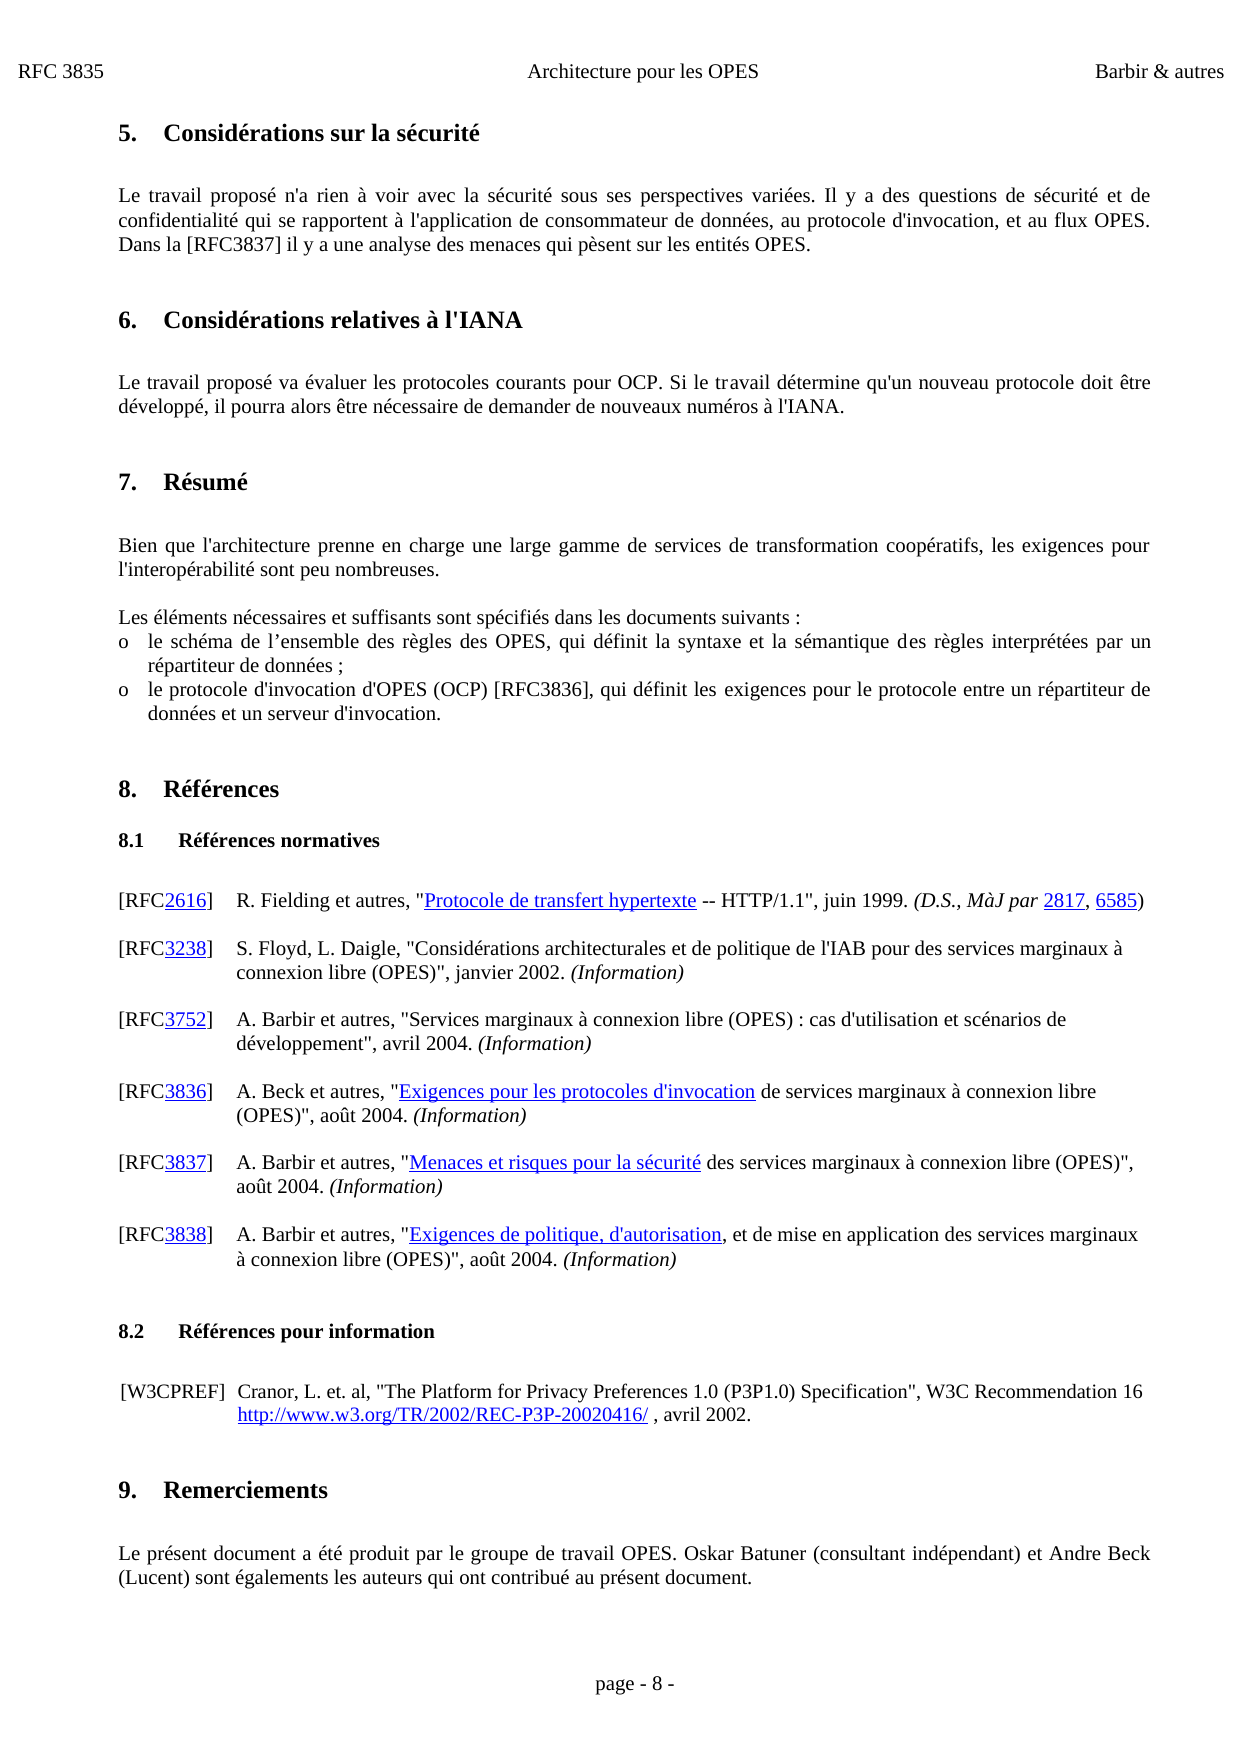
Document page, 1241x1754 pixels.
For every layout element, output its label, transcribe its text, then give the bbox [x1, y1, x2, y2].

subtitle 7. Résumé [118, 467, 1152, 496]
text [RFC3838] A. Barbir et autres, "Exigences de politique, d'autorisation, et de mise en application des services marginaux à connexion libre (OPES)", août 2004. (Information) [118, 1222, 1152, 1271]
subtitle 5. Considérations sur la sécurité [118, 118, 1152, 147]
text o le schéma de l’ensemble des règles des OPES, qui définit la syntaxe et la sémantique des règles interprétées par un répartiteur de données ; [118, 629, 1152, 677]
text Bien que l'architecture prenne en charge une large gamme de services de transformation coopératifs, les exigences pour l'interopérabilité sont peu nombreuses. [118, 532, 1152, 581]
text o le protocole d'invocation d'OPES (OCP) [RFC3836], qui définit les exigences pour le protocole entre un répartiteur de données et un serveur d'invocation. [118, 677, 1152, 725]
text [RFC3238] S. Floyd, L. Daigle, "Considérations architecturales et de politique de l'IAB pour des services marginaux à connexion libre (OPES)", janvier 2002. (Information) [118, 936, 1152, 984]
subtitle 8. Références [118, 774, 1152, 803]
text [RFC2616] R. Fielding et autres, "Protocole de transfert hypertexte -- HTTP/1.1", juin 1999. (D.S., MàJ par 2817, 6585) [118, 888, 1152, 912]
text [RFC3836] A. Beck et autres, "Exigences pour les protocoles d'invocation de services marginaux à connexion libre (OPES)", août 2004. (Information) [118, 1079, 1152, 1127]
text [W3CPREF] Cranor, L. et. al, "The Platform for Privacy Preferences 1.0 (P3P1.0) Specification", W3C Recommendation 16 http://www.w3.org/TR/2002/REC-P3P-20020416/ , avril 2002. [120, 1379, 1152, 1426]
text Le travail proposé n'a rien à voir avec la sécurité sous ses perspectives variées. Il y a des questions de sécurité et de confidentialité qui se rapportent à l'application de consommateur de données, au protocole d'invocation, et au flux OPES. Dans la [RFC3837] il y a une analyse des menaces qui pèsent sur les entités OPES. [118, 183, 1152, 256]
text [RFC3752] A. Barbir et autres, "Services marginaux à connexion libre (OPES) : cas d'utilisation et scénarios de développement", avril 2004. (Information) [118, 1007, 1152, 1055]
subtitle 8.1 Références normatives [118, 828, 1152, 852]
text Le travail proposé va évaluer les protocoles courants pour OCP. Si le travail détermine qu'un nouveau protocole doit être développé, il pourra alors être nécessaire de demander de nouveaux numéros à l'IANA. [118, 370, 1152, 418]
subtitle 6. Considérations relatives à l'IANA [118, 305, 1152, 333]
subtitle 8.2 Références pour information [118, 1319, 1152, 1343]
text Les éléments nécessaires et suffisants sont spécifiés dans les documents suivants : [118, 605, 1152, 629]
text [RFC3837] A. Barbir et autres, "Menaces et risques pour la sécurité des services marginaux à connexion libre (OPES)", août 2004. (Information) [118, 1150, 1152, 1198]
subtitle 9. Remerciements [118, 1475, 1152, 1504]
text Le présent document a été produit par le groupe de travail OPES. Oskar Batuner (consultant indépendant) et Andre Beck (Lucent) sont égalements les auteurs qui ont contribué au présent document. [118, 1541, 1152, 1589]
